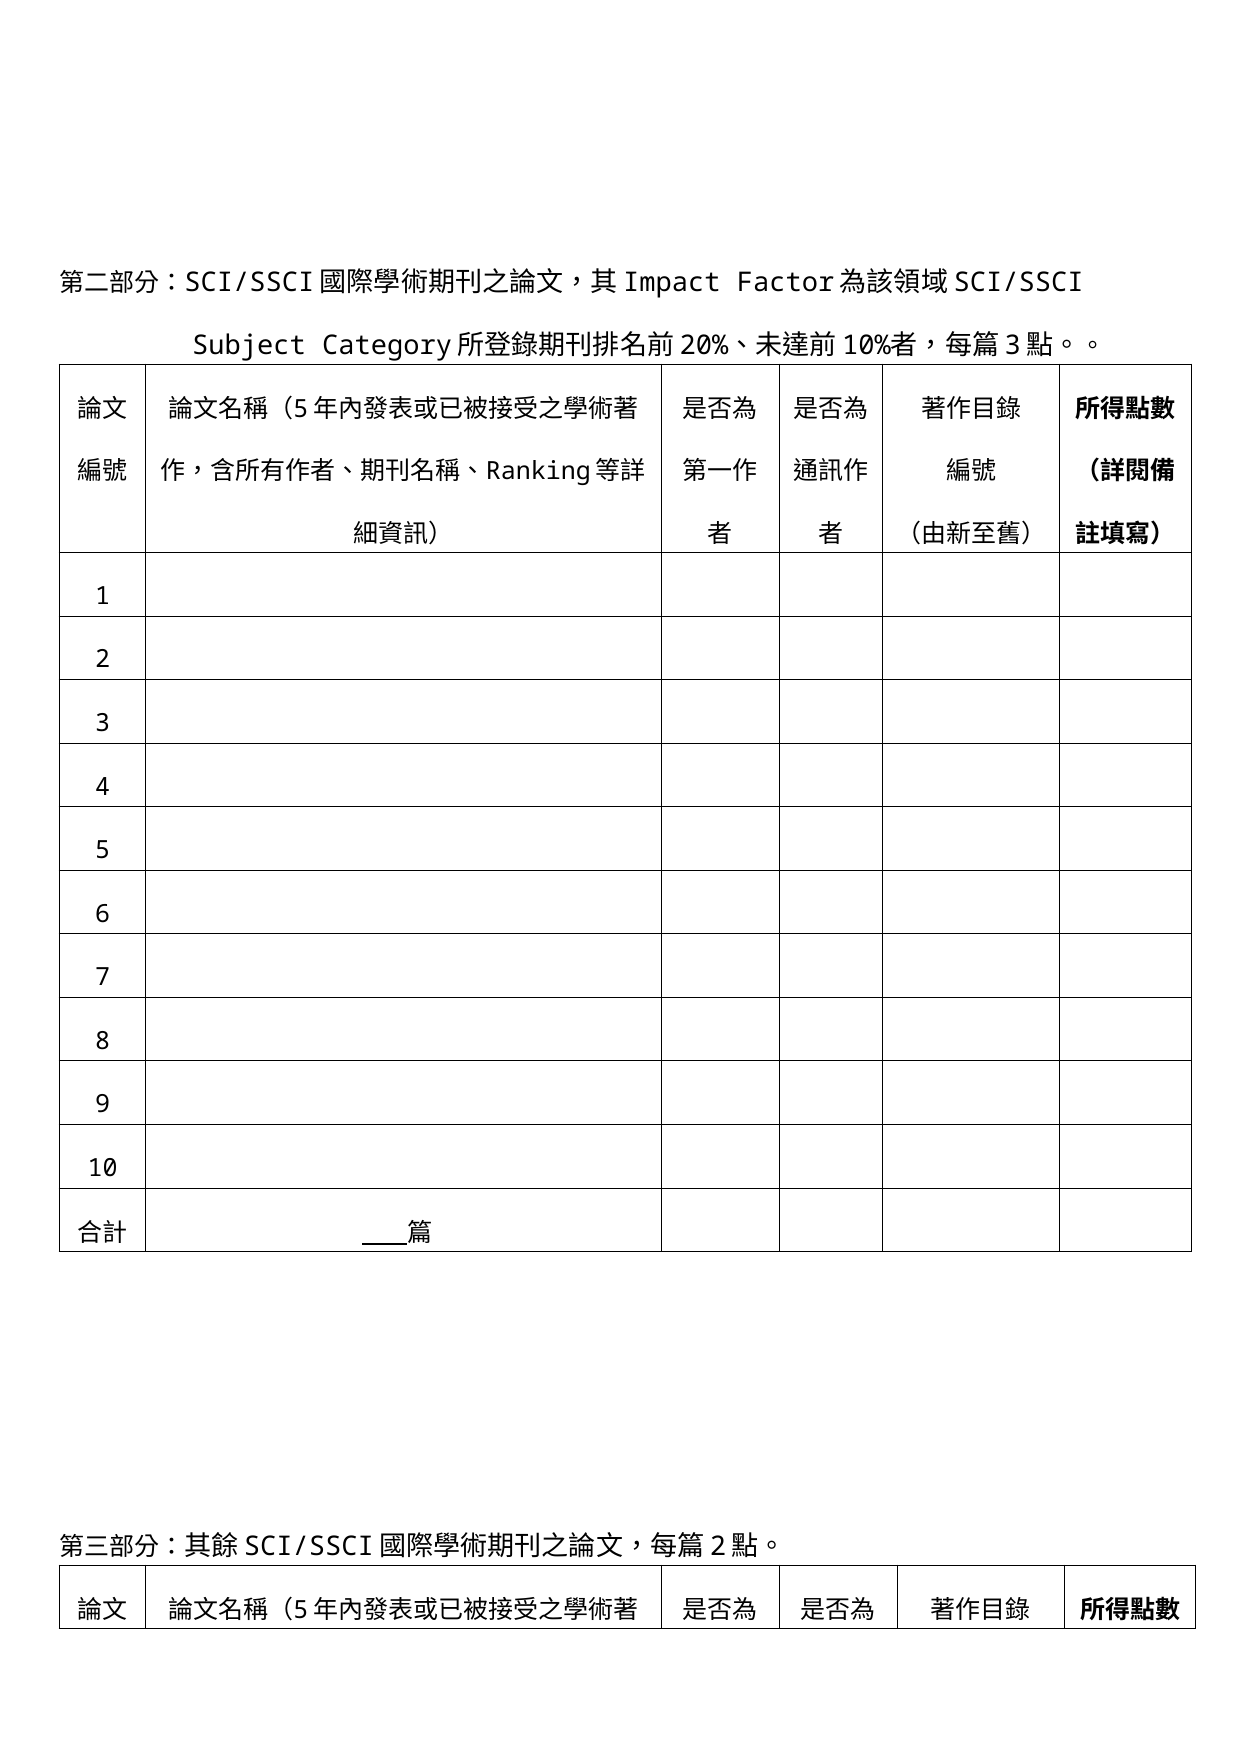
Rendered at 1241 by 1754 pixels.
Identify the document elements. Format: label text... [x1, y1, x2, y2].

table_cell [662, 617, 779, 679]
table_cell [883, 807, 1059, 870]
table_header 所得點數（詳閱備註填寫） [1060, 365, 1191, 552]
table_cell [883, 617, 1059, 679]
table_cell [1060, 680, 1191, 743]
table_cell 6 [60, 871, 145, 933]
table_cell [662, 553, 779, 616]
table_cell [662, 807, 779, 870]
table_cell [662, 744, 779, 806]
table_cell 7 [60, 934, 145, 997]
table_header 所得點數 [1065, 1566, 1195, 1628]
table_cell 8 [60, 998, 145, 1060]
table_cell 2 [60, 617, 145, 679]
table_cell [662, 1125, 779, 1187]
table_header 是否為第一作者 [662, 365, 779, 552]
table_header 著作目錄 [898, 1566, 1064, 1628]
table_cell [883, 998, 1059, 1060]
table_cell [662, 680, 779, 743]
table_cell [146, 998, 661, 1060]
table_header 著作目錄 編號 （由新至舊） [883, 365, 1059, 552]
table_cell [1060, 934, 1191, 997]
table_cell [146, 1061, 661, 1124]
table_header 是否為通訊作者 [780, 365, 882, 552]
text 第二部分：SCI/SSCI國際學術期刊之論文，其Impact Factor為該領域SCI/SSCI Subject Category所登錄期刊排名前20%、未達前10%者，每篇3點。。 [59, 238, 1181, 363]
table_cell [883, 1061, 1059, 1124]
table_cell [662, 871, 779, 933]
table_cell [1060, 744, 1191, 806]
table_cell [662, 1189, 779, 1251]
table_cell 4 [60, 744, 145, 806]
table_cell [146, 1125, 661, 1187]
table_cell [883, 744, 1059, 806]
table_cell [146, 807, 661, 870]
table_cell [780, 871, 882, 933]
table_cell [780, 1125, 882, 1187]
table_cell [883, 871, 1059, 933]
table_cell [883, 1125, 1059, 1187]
table_cell [146, 617, 661, 679]
table_cell [662, 1061, 779, 1124]
table_cell [1060, 1061, 1191, 1124]
table_header 是否為 [662, 1566, 779, 1628]
table_cell [146, 934, 661, 997]
table_cell [780, 998, 882, 1060]
table_header 論文名稱（5年內發表或已被接受之學術著作，含所有作者、期刊名稱、Ranking等詳細資訊） [146, 365, 661, 552]
table_cell [1060, 871, 1191, 933]
table_cell [883, 1189, 1059, 1251]
table_cell [1060, 1125, 1191, 1187]
table_cell [662, 934, 779, 997]
table_cell 1 [60, 553, 145, 616]
table_cell [883, 680, 1059, 743]
table_cell 合計 [60, 1189, 145, 1251]
text 第三部分：其餘SCI/SSCI國際學術期刊之論文，每篇2點。 [59, 1502, 1181, 1564]
table_cell 篇 [146, 1189, 661, 1251]
table_cell [780, 807, 882, 870]
table_cell [1060, 807, 1191, 870]
table_cell 9 [60, 1061, 145, 1124]
table_cell [780, 1189, 882, 1251]
table_cell 3 [60, 680, 145, 743]
table_cell [146, 553, 661, 616]
table_cell [146, 744, 661, 806]
table_cell [780, 680, 882, 743]
table_cell [1060, 553, 1191, 616]
table_cell [1060, 998, 1191, 1060]
table_cell [883, 553, 1059, 616]
table_cell [883, 934, 1059, 997]
table_cell [1060, 617, 1191, 679]
table_cell [780, 934, 882, 997]
table_cell [780, 553, 882, 616]
table_cell [1060, 1189, 1191, 1251]
table_header 論文名稱（5年內發表或已被接受之學術著 [146, 1566, 661, 1628]
table_cell [146, 680, 661, 743]
table_cell 5 [60, 807, 145, 870]
table_header 是否為 [780, 1566, 897, 1628]
table_header 論文編號 [60, 365, 145, 552]
table_cell [780, 1061, 882, 1124]
table_cell 10 [60, 1125, 145, 1187]
table_header 論文 [60, 1566, 145, 1628]
table_cell [146, 871, 661, 933]
table_cell [662, 998, 779, 1060]
table_cell [780, 744, 882, 806]
table_cell [780, 617, 882, 679]
